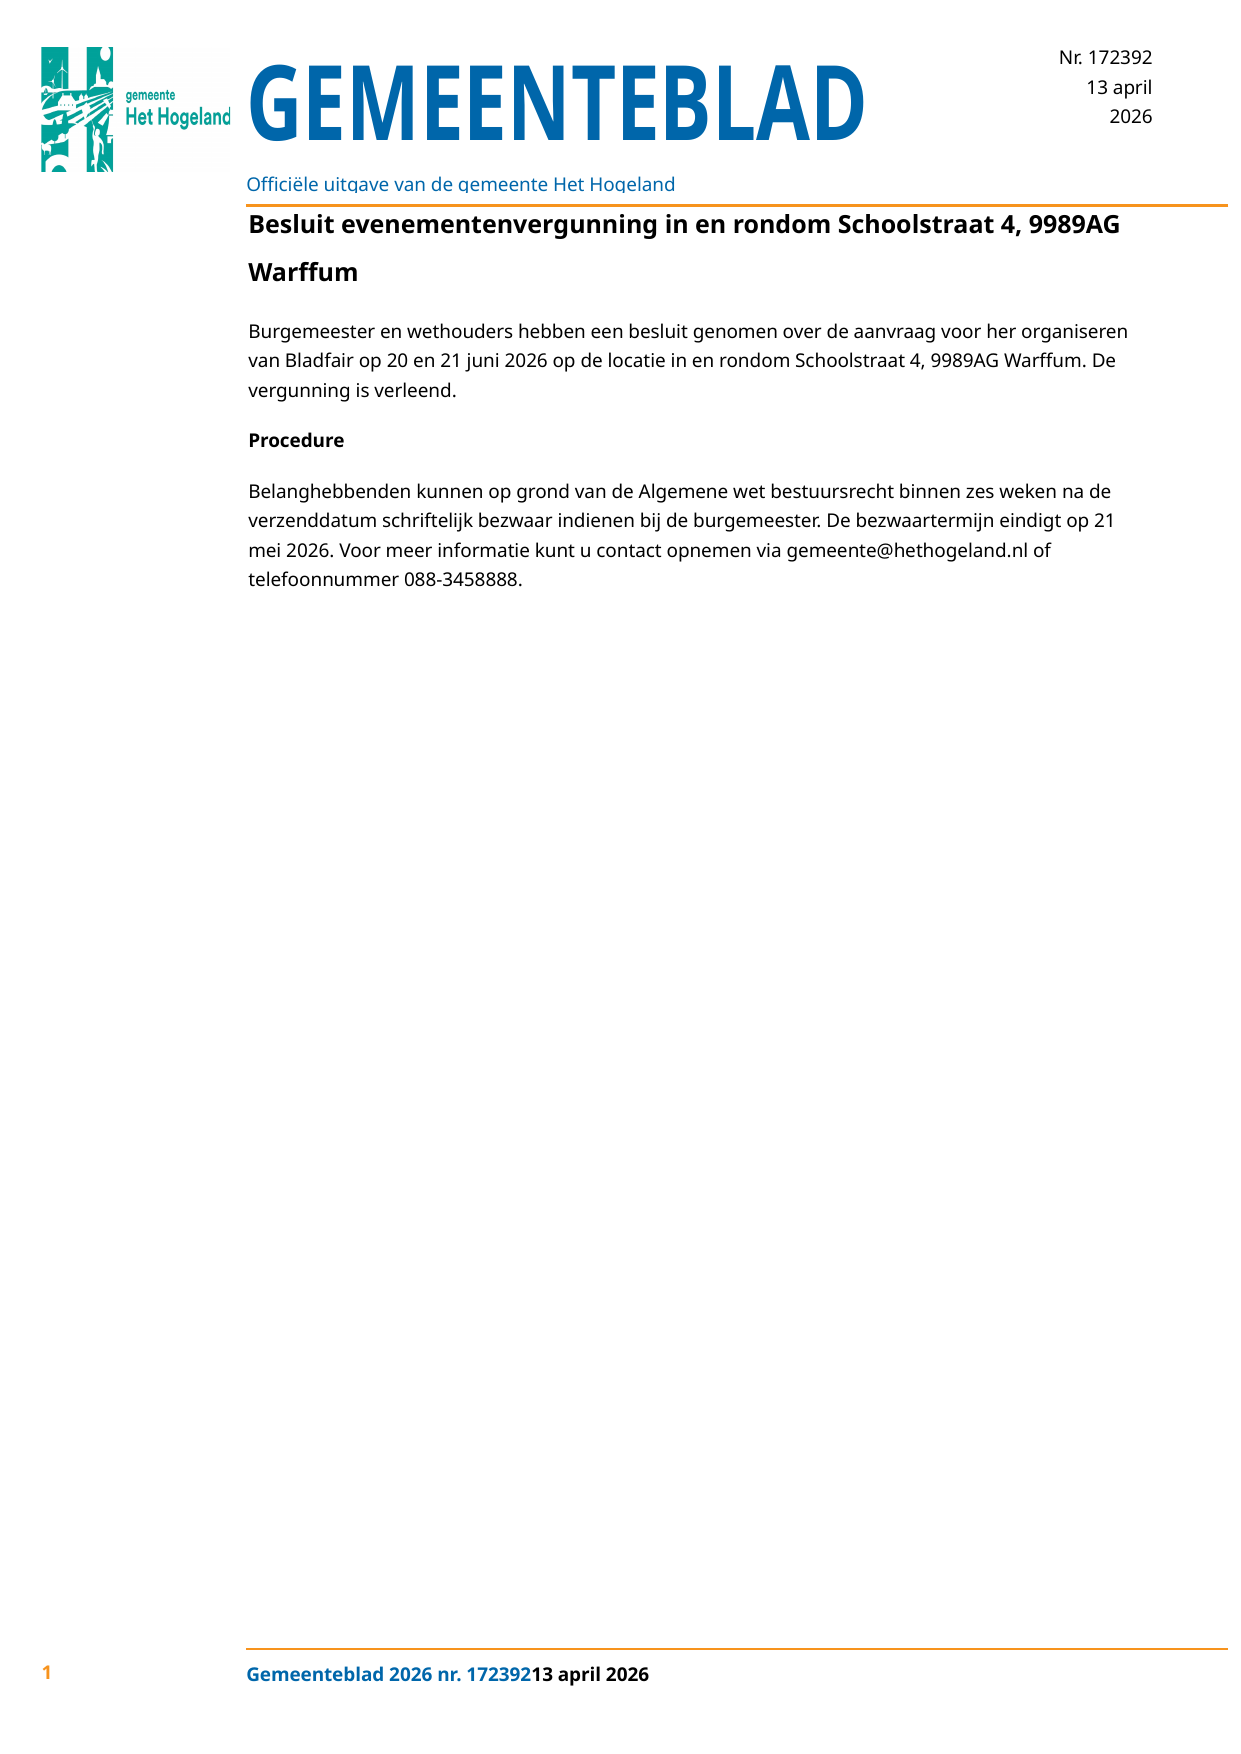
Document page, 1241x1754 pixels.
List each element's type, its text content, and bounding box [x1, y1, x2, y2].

picture [41, 47, 231, 172]
text Procedure [248, 427, 1152, 453]
text Besluit evenementenvergunning in en rondom Schoolstraat 4, 9989AG Warffum [248, 207, 1152, 288]
text Belanghebbenden kunnen op grond van de Algemene wet bestuursrecht binnen zes weken na de verzenddatum schriftelijk bezwaar indienen bij de burgemeester. De bezwaartermijn eindigt op 21 mei 2026. Voor meer informatie kunt u contact opnemen via gemeente@hethogeland.nl of telefoonnummer 088-3458888. [248, 478, 1152, 592]
text Burgemeester en wethouders hebben een besluit genomen over de aanvraag voor her organiseren van Bladfair op 20 en 21 juni 2026 op de locatie in en rondom Schoolstraat 4, 9989AG Warffum. De vergunning is verleend. [248, 318, 1152, 403]
